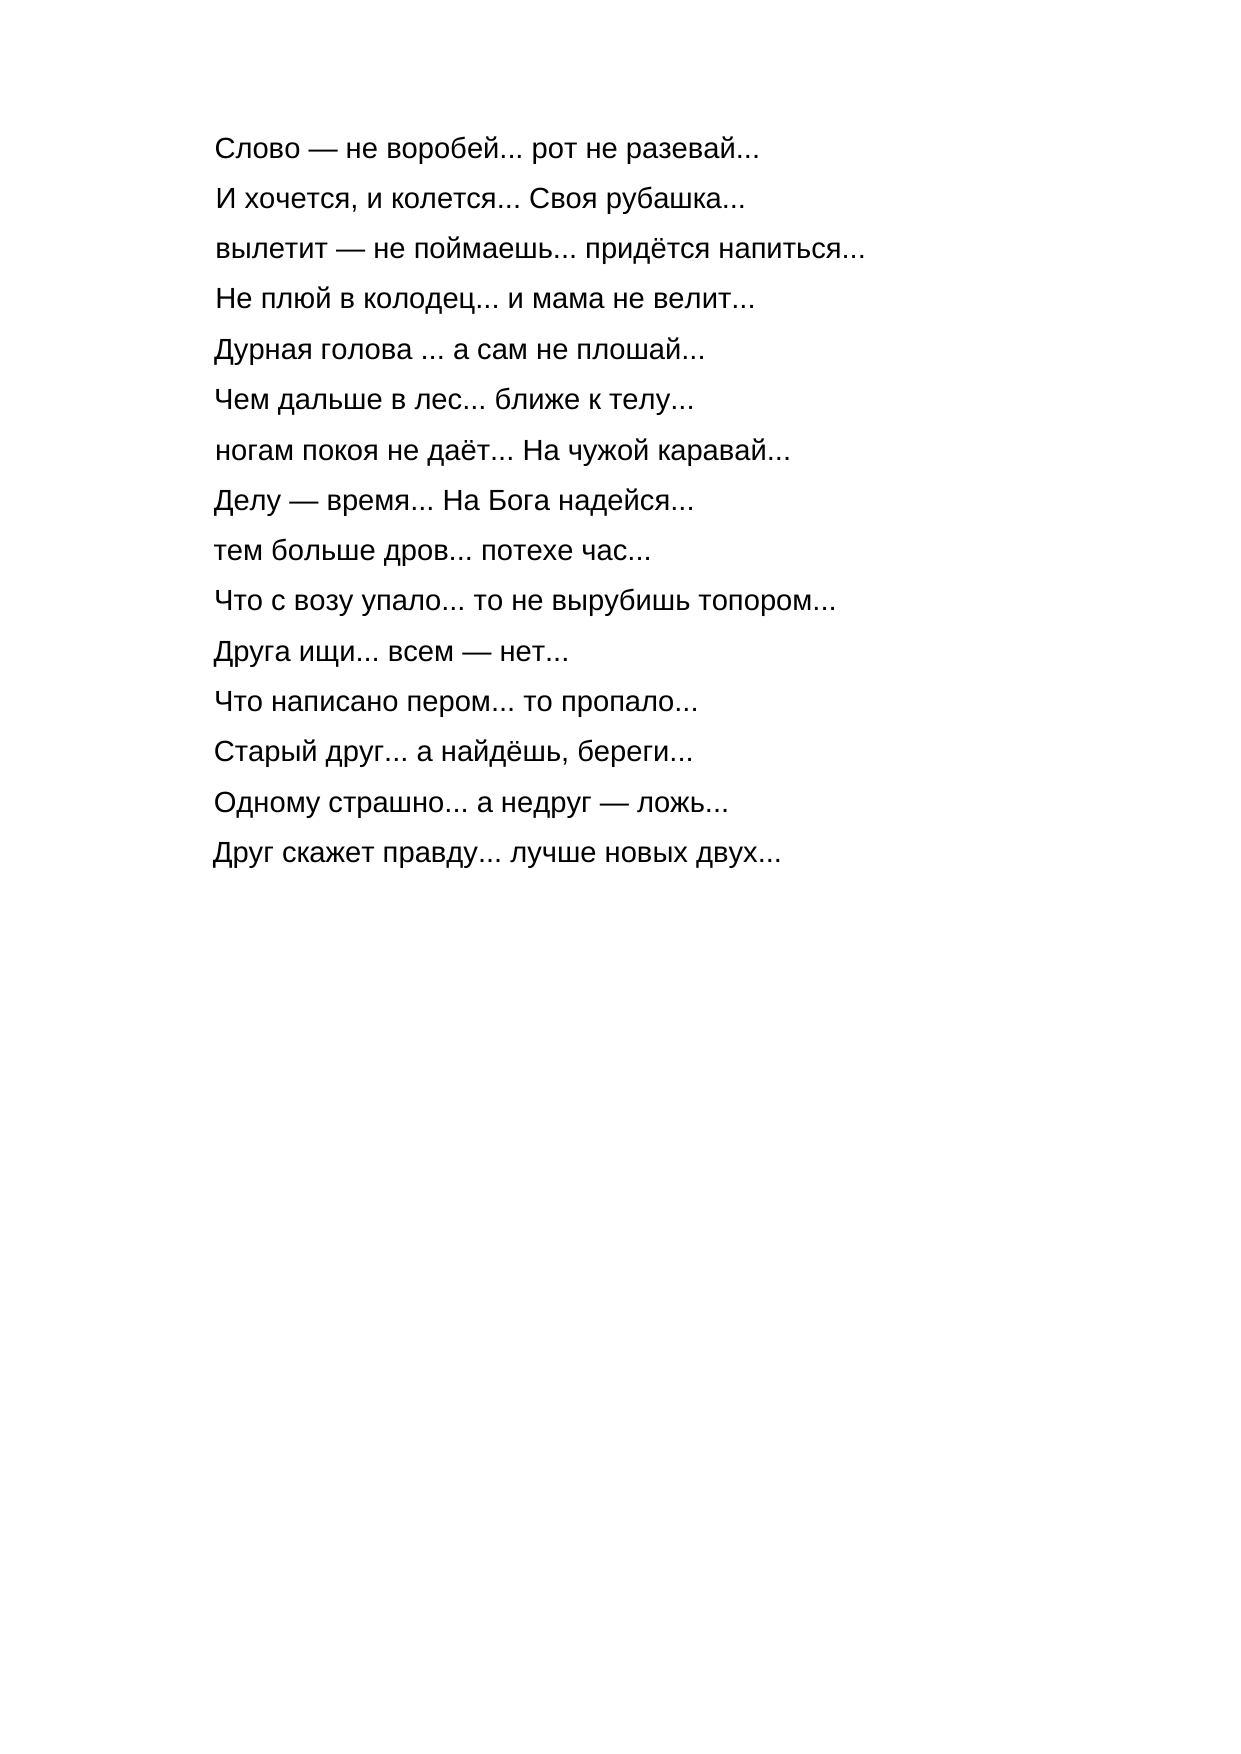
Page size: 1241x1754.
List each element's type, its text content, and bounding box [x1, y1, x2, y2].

text вылетит — не поймаешь... придётся напиться... [215, 231, 1152, 265]
text И хочется, и колется... Своя рубашка... [215, 181, 1152, 214]
text Делу — время... На Бога надейся... [213, 483, 1152, 516]
text Друга ищи... всем — нет... [213, 634, 1152, 667]
text тем больше дров... потехе час... [213, 533, 1152, 567]
text Одному страшно... а недруг — ложь... [213, 785, 1152, 818]
text Дурная голова ... а сам не плошай... [214, 332, 1152, 365]
text Друг скажет правду... лучше новых двух... [213, 835, 1152, 868]
text Слово — не воробей... рот не разевай... [214, 131, 1152, 164]
text Не плюй в колодец... и мама не велит... [215, 282, 1152, 315]
text Что с возу упало... то не вырубишь топором... [214, 583, 1152, 617]
text ногам покоя не даёт... На чужой каравай... [215, 432, 1152, 466]
text Старый друг... а найдёшь, береги... [213, 734, 1152, 768]
text Чем дальше в лес... ближе к телу... [214, 382, 1152, 416]
text Что написано пером... то пропало... [214, 684, 1152, 718]
